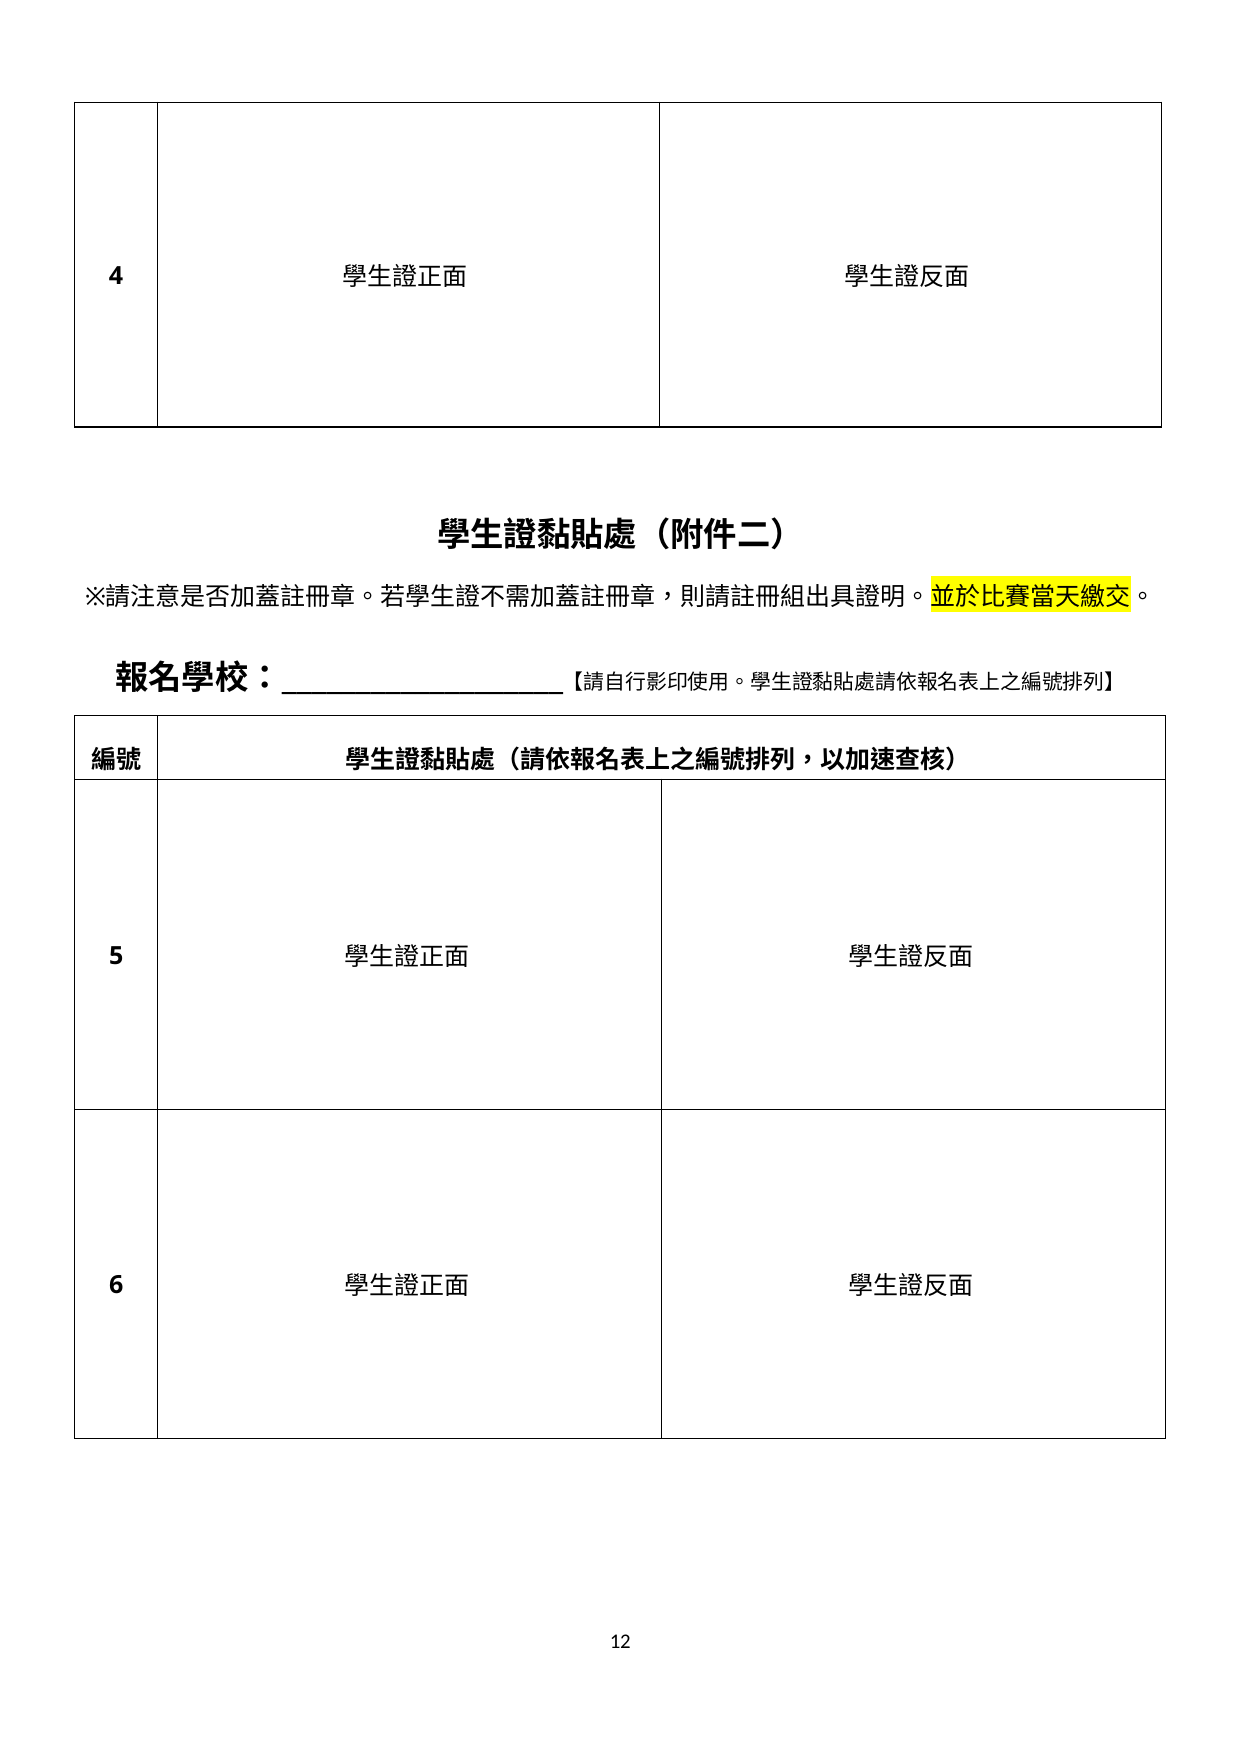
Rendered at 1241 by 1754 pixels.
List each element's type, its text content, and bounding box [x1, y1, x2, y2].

table_header 編號 [75, 716, 157, 778]
table_cell 學生證反面 [662, 780, 1165, 1108]
text 報名學校：___________________【請自行影印使用。學生證黏貼處請依報名表上之編號排列】 [75, 634, 1165, 696]
table_cell 學生證正面 [158, 780, 661, 1108]
table_cell 學生證反面 [660, 103, 1161, 426]
text ※請注意是否加蓋註冊章。若學生證不需加蓋註冊章，則請註冊組出具證明。並於比賽當天繳交。 [75, 552, 1165, 615]
table_cell 學生證正面 [158, 103, 659, 426]
table_cell 6 [75, 1110, 157, 1438]
table_cell 5 [75, 780, 157, 1108]
table_cell 學生證反面 [662, 1110, 1165, 1438]
text 學生證黏貼處（附件二） [75, 490, 1165, 552]
table_cell 4 [75, 103, 157, 426]
table_cell 學生證正面 [158, 1110, 661, 1438]
table_header 學生證黏貼處（請依報名表上之編號排列，以加速查核） [158, 716, 1165, 778]
